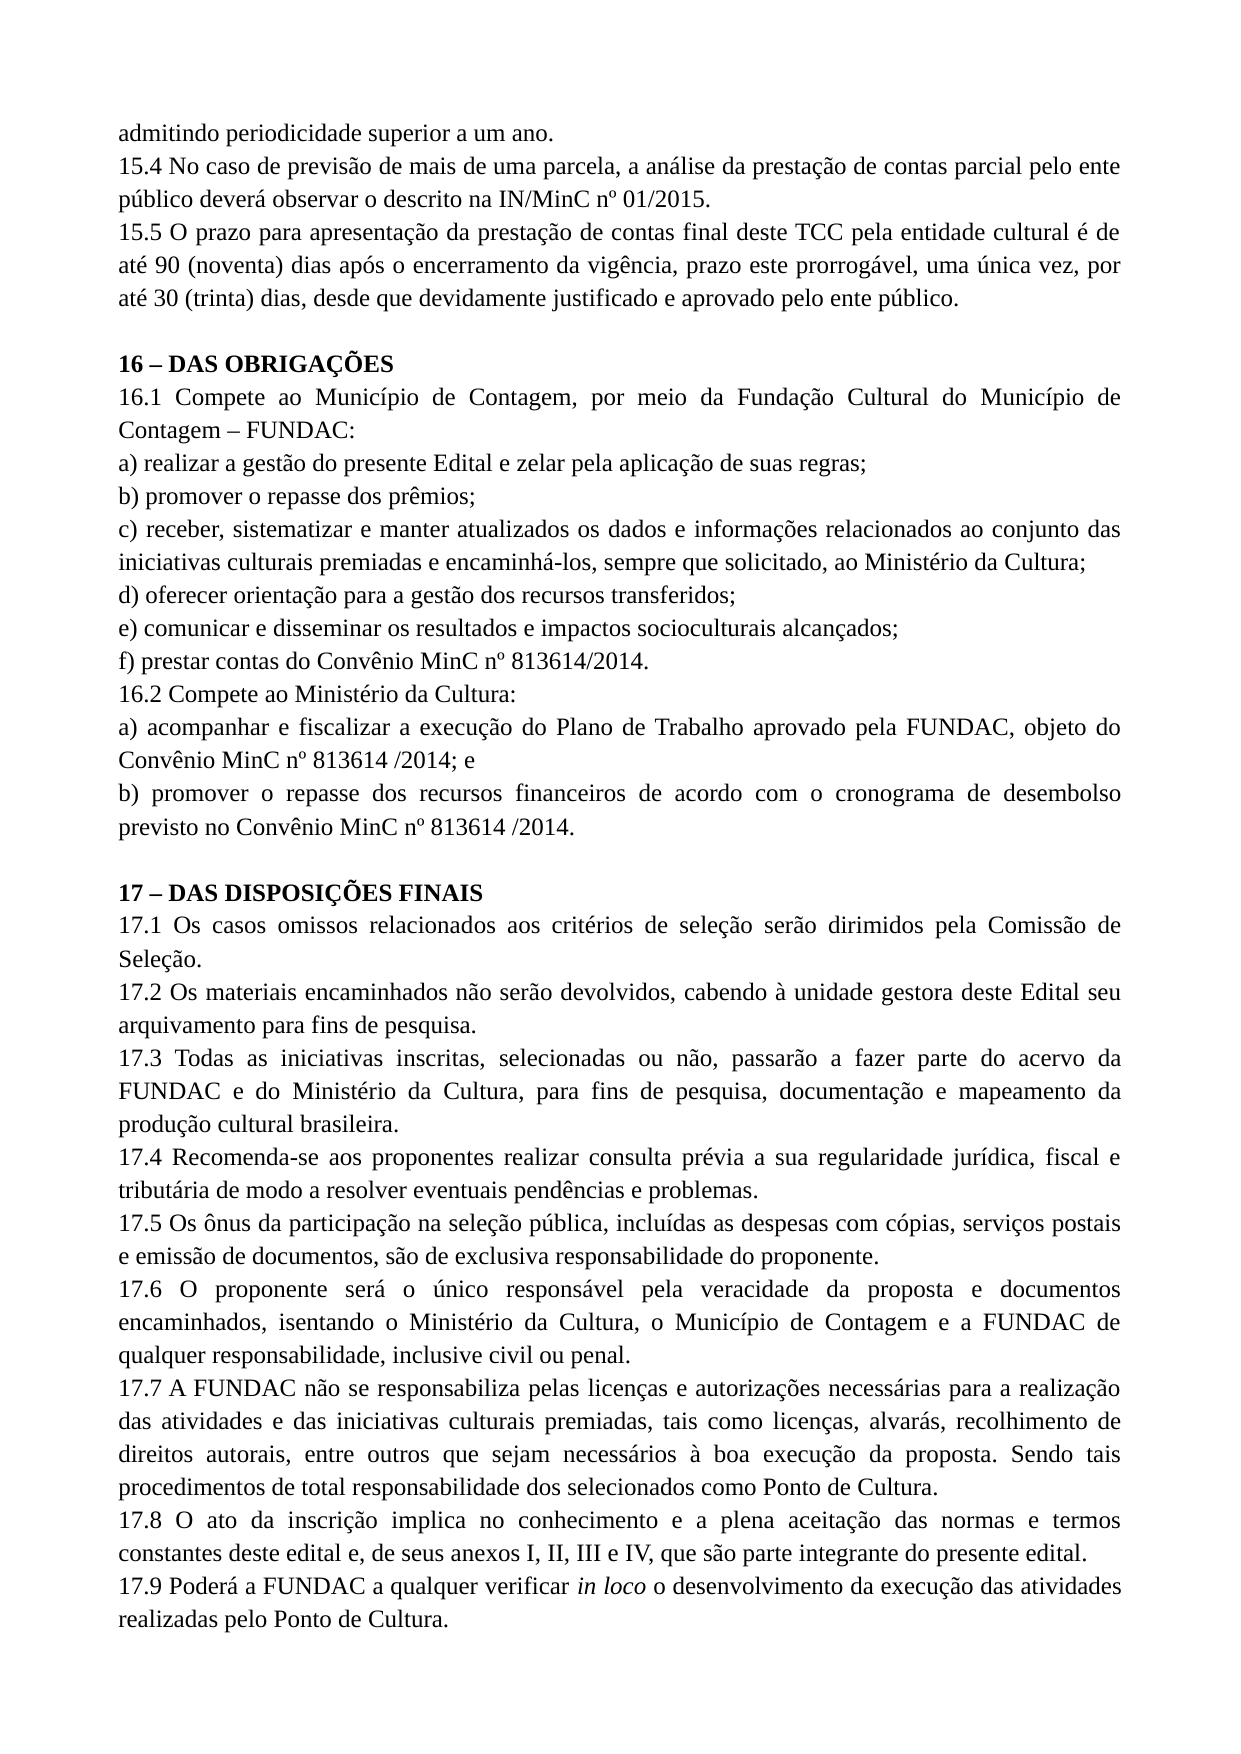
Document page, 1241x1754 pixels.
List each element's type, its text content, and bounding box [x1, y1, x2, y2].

text 17.7 A FUNDAC não se responsabiliza pelas licenças e autorizações necessárias para a realização das atividades e das iniciativas culturais premiadas, tais como licenças, alvarás, recolhimento de direitos autorais, entre outros que sejam necessários à boa execução da proposta. Sendo tais procedimentos de total responsabilidade dos selecionados como Ponto de Cultura. [118, 1373, 1122, 1501]
text 17.9 Poderá a FUNDAC a qualquer verificar in loco o desenvolvimento da execução das atividades realizadas pelo Ponto de Cultura. [118, 1571, 1122, 1633]
text 16 – DAS OBRIGAÇÕES [118, 349, 1122, 378]
text c) receber, sistematizar e manter atualizados os dados e informações relacionados ao conjunto das iniciativas culturais premiadas e encaminhá-los, sempre que solicitado, ao Ministério da Cultura; [118, 514, 1122, 576]
text 16.2 Compete ao Ministério da Cultura: [118, 679, 1122, 708]
text 17.8 O ato da inscrição implica no conhecimento e a plena aceitação das normas e termos constantes deste edital e, de seus anexos I, II, III e IV, que são parte integrante do presente edital. [118, 1505, 1122, 1567]
text admitindo periodicidade superior a um ano. [118, 118, 1122, 147]
text 17 – DAS DISPOSIÇÕES FINAIS [118, 878, 1122, 906]
text a) acompanhar e fiscalizar a execução do Plano de Trabalho aprovado pela FUNDAC, objeto do Convênio MinC nº 813614 /2014; e [118, 712, 1122, 774]
text 17.6 O proponente será o único responsável pela veracidade da proposta e documentos encaminhados, isentando o Ministério da Cultura, o Município de Contagem e a FUNDAC de qualquer responsabilidade, inclusive civil ou penal. [118, 1274, 1122, 1369]
text d) oferecer orientação para a gestão dos recursos transferidos; [118, 580, 1122, 609]
text f) prestar contas do Convênio MinC nº 813614/2014. [118, 646, 1122, 675]
text 17.2 Os materiais encaminhados não serão devolvidos, cabendo à unidade gestora deste Edital seu arquivamento para fins de pesquisa. [118, 977, 1122, 1038]
text a) realizar a gestão do presente Edital e zelar pela aplicação de suas regras; [118, 448, 1122, 477]
text b) promover o repasse dos recursos financeiros de acordo com o cronograma de desembolso previsto no Convênio MinC nº 813614 /2014. [118, 778, 1122, 840]
text 15.4 No caso de previsão de mais de uma parcela, a análise da prestação de contas parcial pelo ente público deverá observar o descrito na IN/MinC nº 01/2015. [118, 151, 1122, 213]
text b) promover o repasse dos prêmios; [118, 481, 1122, 510]
text 17.5 Os ônus da participação na seleção pública, incluídas as despesas com cópias, serviços postais e emissão de documentos, são de exclusiva responsabilidade do proponente. [118, 1208, 1122, 1269]
text 17.4 Recomenda-se aos proponentes realizar consulta prévia a sua regularidade jurídica, fiscal e tributária de modo a resolver eventuais pendências e problemas. [118, 1142, 1122, 1203]
text e) comunicar e disseminar os resultados e impactos socioculturais alcançados; [118, 613, 1122, 642]
text 17.1 Os casos omissos relacionados aos critérios de seleção serão dirimidos pela Comissão de Seleção. [118, 911, 1122, 972]
text 15.5 O prazo para apresentação da prestação de contas final deste TCC pela entidade cultural é de até 90 (noventa) dias após o encerramento da vigência, prazo este prorrogável, uma única vez, por até 30 (trinta) dias, desde que devidamente justificado e aprovado pelo ente público. [118, 217, 1122, 312]
text 16.1 Compete ao Município de Contagem, por meio da Fundação Cultural do Município de Contagem – FUNDAC: [118, 382, 1122, 444]
text 17.3 Todas as iniciativas inscritas, selecionadas ou não, passarão a fazer parte do acervo da FUNDAC e do Ministério da Cultura, para fins de pesquisa, documentação e mapeamento da produção cultural brasileira. [118, 1043, 1122, 1137]
